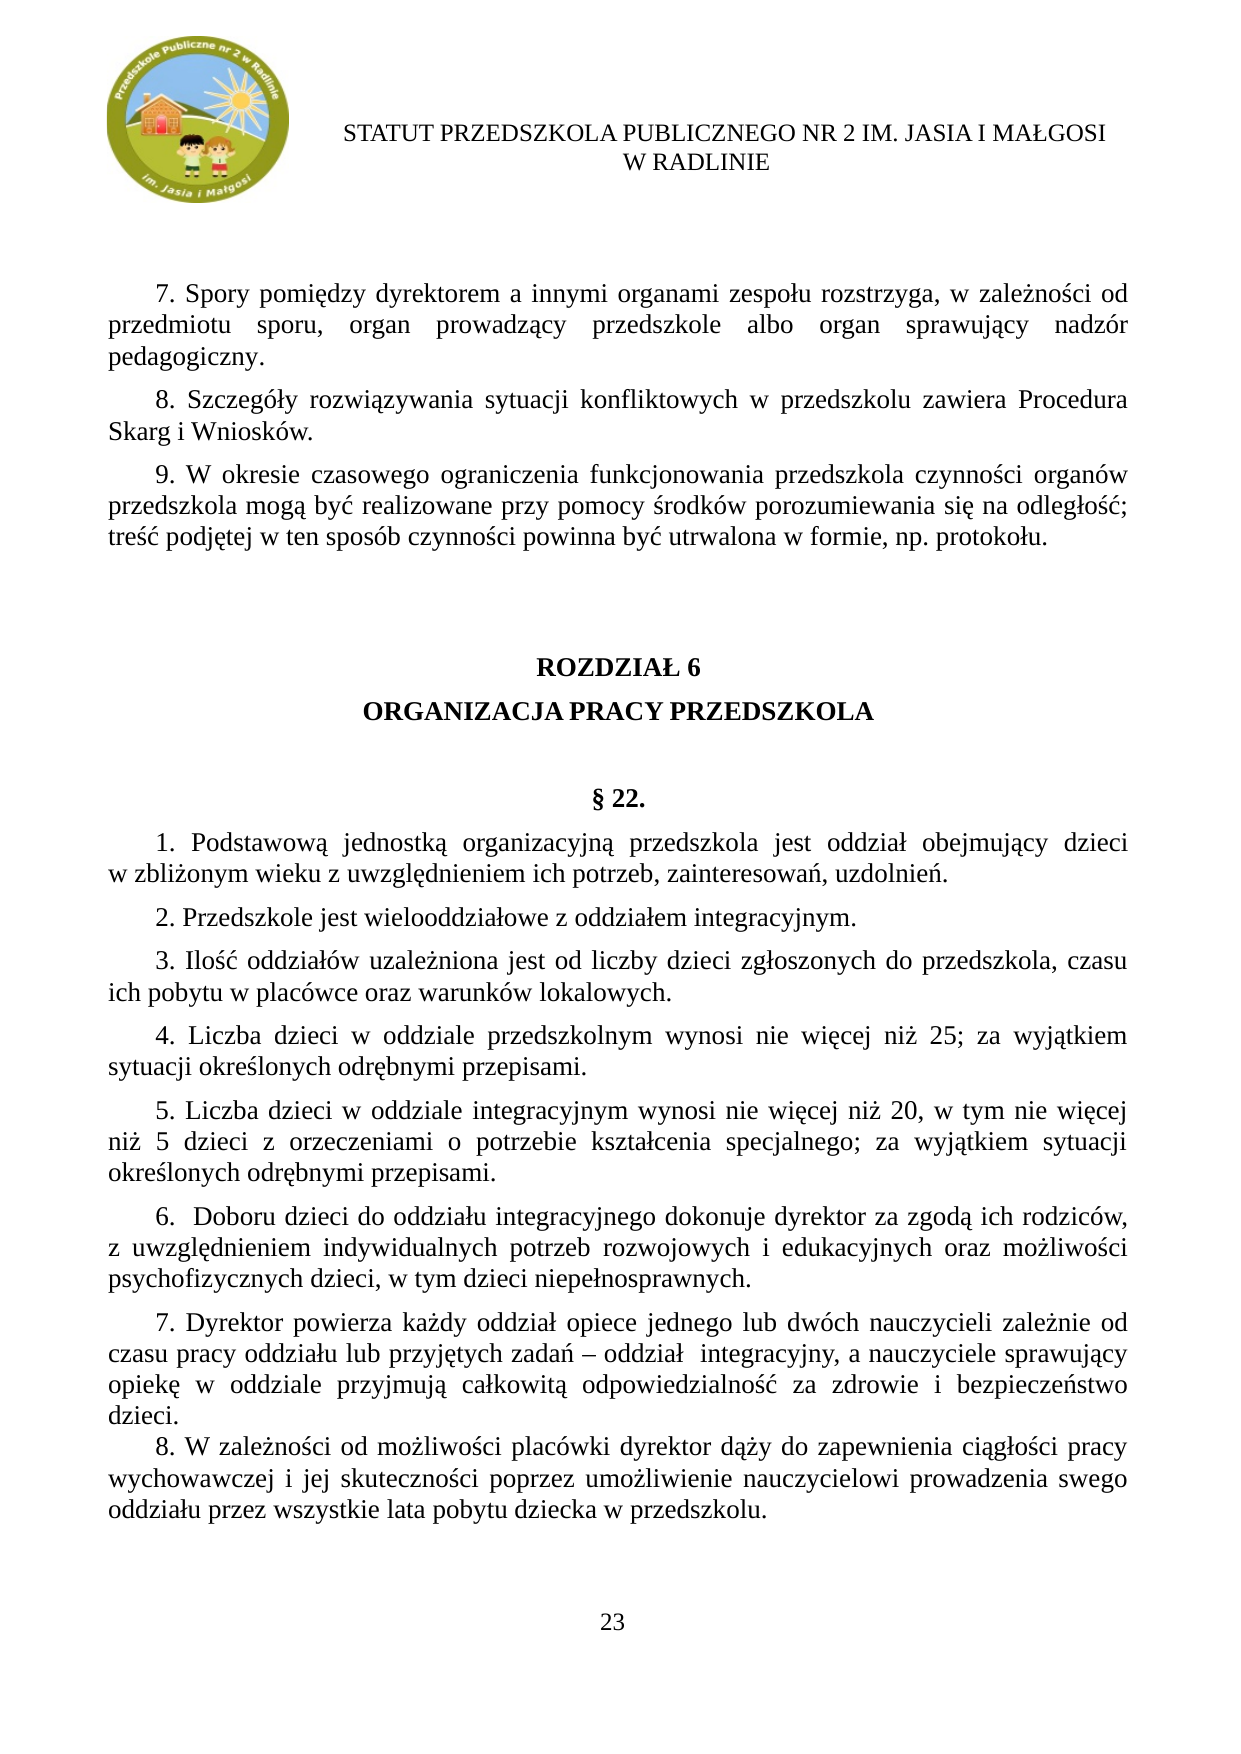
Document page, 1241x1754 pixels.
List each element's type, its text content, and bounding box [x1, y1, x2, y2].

list 1. Podstawową jednostką organizacyjną przedszkola jest oddział obejmujący dzieci w zbliżonym wieku z uwzględnieniem ich potrzeb, zainteresowań, uzdolnień. [108, 826, 1129, 888]
text ROZDZIAŁ 6 [108, 651, 1129, 683]
picture [106, 36, 289, 203]
list 7. Dyrektor powierza każdy oddział opiece jednego lub dwóch nauczycieli zależnie od czasu pracy oddziału lub przyjętych zadań – oddział integracyjny, a nauczyciele sprawujący opiekę w oddziale przyjmują całkowitą odpowiedzialność za zdrowie i bezpieczeństwo dzieci. 8. W zależności od możliwości placówki dyrektor dąży do zapewnienia ciągłości pracy wychowawczej i jej skuteczności poprzez umożliwienie nauczycielowi prowadzenia swego oddziału przez wszystkie lata pobytu dziecka w przedszkolu. [108, 1306, 1129, 1524]
list 9. W okresie czasowego ograniczenia funkcjonowania przedszkola czynności organów przedszkola mogą być realizowane przy pomocy środków porozumiewania się na odległość; treść podjętej w ten sposób czynności powinna być utrwalona w formie, np. protokołu. [108, 458, 1129, 552]
list 7. Spory pomiędzy dyrektorem a innymi organami zespołu rozstrzyga, w zależności od przedmiotu sporu, organ prowadzący przedszkole albo organ sprawujący nadzór pedagogiczny. [108, 277, 1129, 371]
list 2. Przedszkole jest wielooddziałowe z oddziałem integracyjnym. [108, 901, 1129, 932]
list 6. Doboru dzieci do oddziału integracyjnego dokonuje dyrektor za zgodą ich rodziców, z uwzględnieniem indywidualnych potrzeb rozwojowych i edukacyjnych oraz możliwości psychofizycznych dzieci, w tym dzieci niepełnosprawnych. [108, 1200, 1129, 1293]
list 8. Szczegóły rozwiązywania sytuacji konfliktowych w przedszkolu zawiera Procedura Skarg i Wniosków. [108, 383, 1129, 446]
list 4. Liczba dzieci w oddziale przedszkolnym wynosi nie więcej niż 25; za wyjątkiem sytuacji określonych odrębnymi przepisami. [108, 1019, 1129, 1082]
list 5. Liczba dzieci w oddziale integracyjnym wynosi nie więcej niż 20, w tym nie więcej niż 5 dzieci z orzeczeniami o potrzebie kształcenia specjalnego; za wyjątkiem sytuacji określonych odrębnymi przepisami. [108, 1094, 1129, 1187]
text ORGANIZACJA PRACY PRZEDSZKOLA [108, 695, 1129, 726]
list § 22. [108, 782, 1129, 813]
list 3. Ilość oddziałów uzależniona jest od liczby dzieci zgłoszonych do przedszkola, czasu ich pobytu w placówce oraz warunków lokalowych. [108, 944, 1129, 1007]
